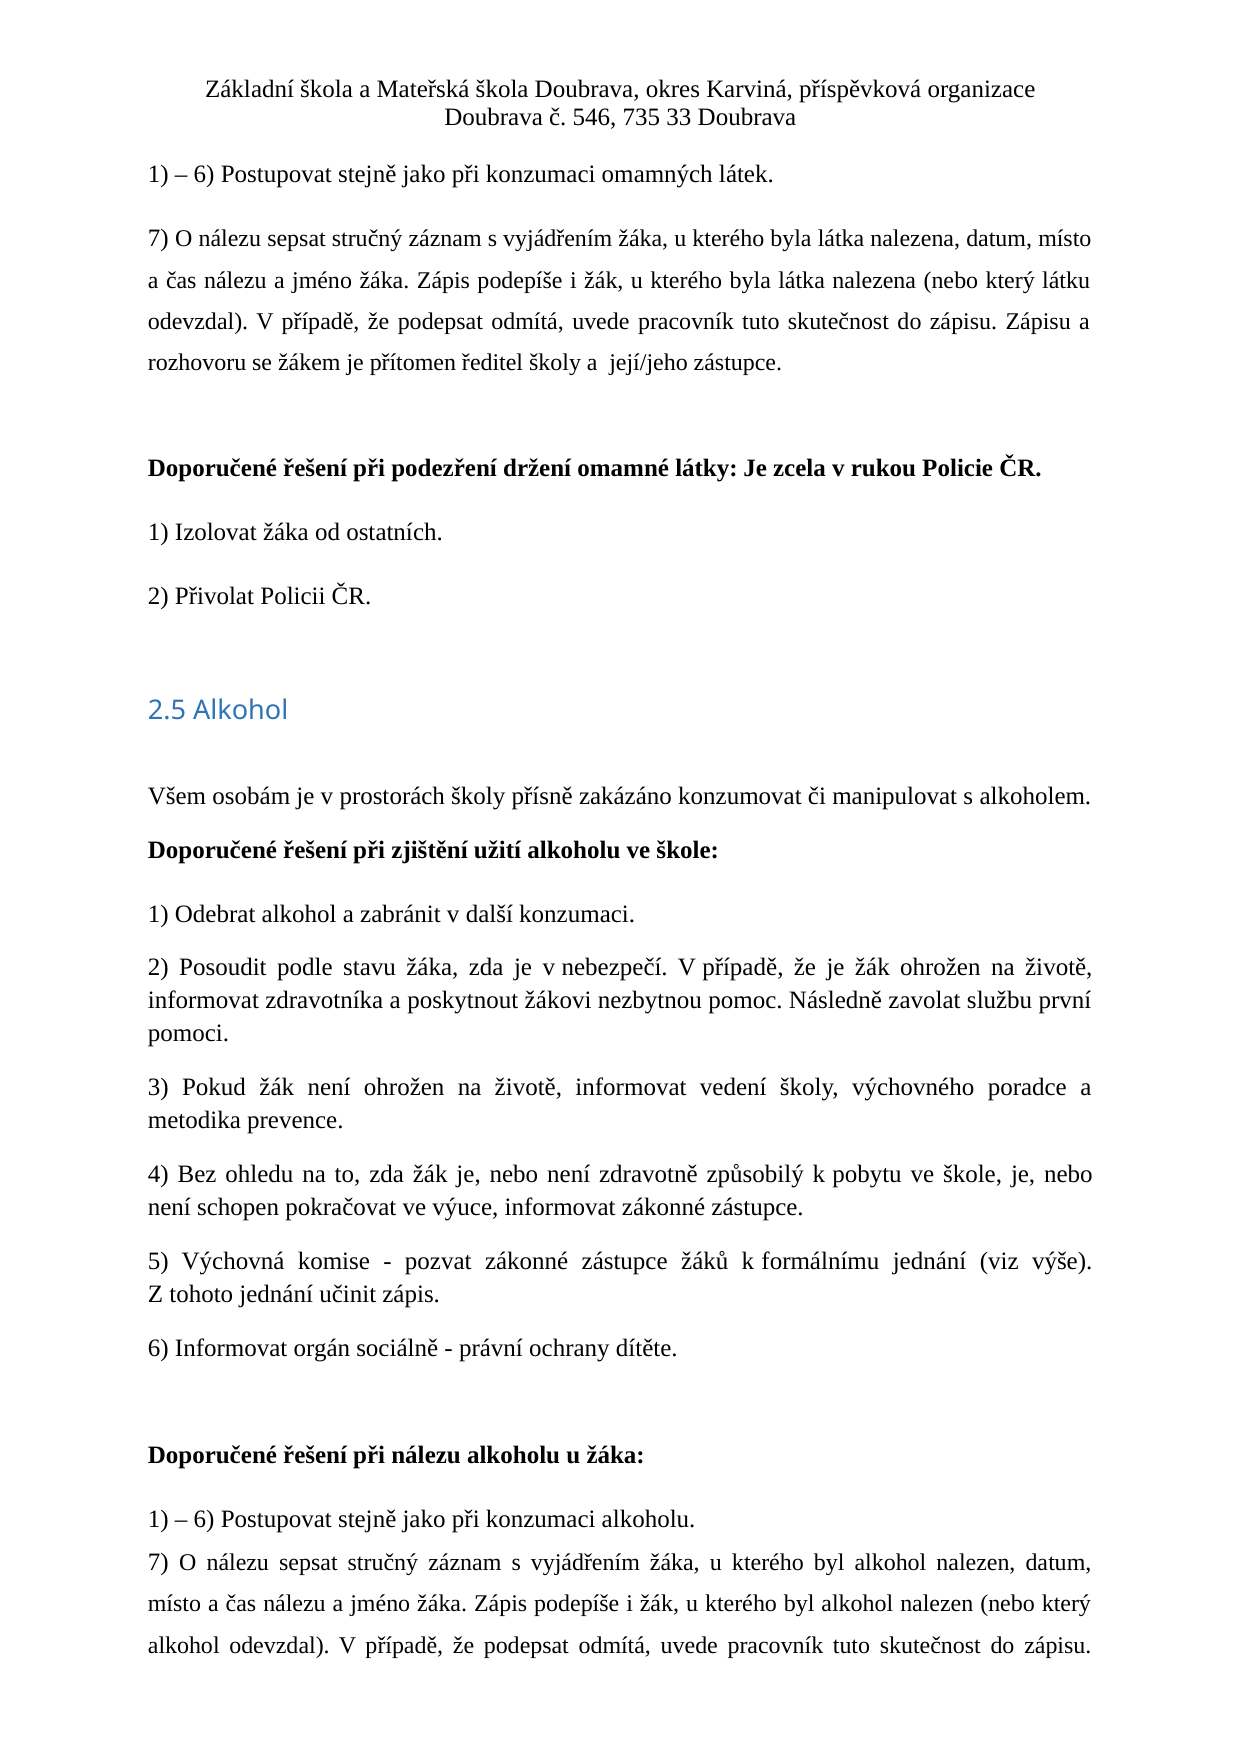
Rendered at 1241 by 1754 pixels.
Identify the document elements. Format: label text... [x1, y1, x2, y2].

text 2) Přivolat Policii ČR. [148, 581, 1093, 610]
text Doporučené řešení při podezření držení omamné látky: Je zcela v rukou Policie ČR. [148, 453, 1093, 482]
text Všem osobám je v prostorách školy přísně zakázáno konzumovat či manipulovat s alkoholem. [148, 781, 1093, 809]
text 6) Informovat orgán sociálně - právní ochrany dítěte. [148, 1333, 1093, 1362]
text 3) Pokud žák není ohrožen na životě, informovat vedení školy, výchovného poradce a metodika prevence. [148, 1072, 1093, 1134]
text 5) Výchovná komise - pozvat zákonné zástupce žáků k formálnímu jednání (viz výše). Z tohoto jednání učinit zápis. [148, 1246, 1093, 1308]
text 1) – 6) Postupovat stejně jako při konzumaci alkoholu. [148, 1504, 1093, 1533]
text 1) Izolovat žáka od ostatních. [148, 517, 1093, 546]
text Doporučené řešení při zjištění užití alkoholu ve škole: [148, 835, 1093, 863]
text 1) – 6) Postupovat stejně jako při konzumaci omamných látek. [148, 159, 1093, 188]
text 2) Posoudit podle stavu žáka, zda je v nebezpečí. V případě, že je žák ohrožen na životě, informovat zdravotníka a poskytnout žákovi nezbytnou pomoc. Následně zavolat službu první pomoci. [148, 952, 1093, 1047]
text Doporučené řešení při nálezu alkoholu u žáka: [148, 1440, 1093, 1469]
subtitle 2.5 Alkohol [148, 690, 1093, 727]
text 4) Bez ohledu na to, zda žák je, nebo není zdravotně způsobilý k pobytu ve škole, je, nebo není schopen pokračovat ve výuce, informovat zákonné zástupce. [148, 1159, 1093, 1221]
text 7) O nálezu sepsat stručný záznam s vyjádřením žáka, u kterého byl alkohol nalezen, datum, místo a čas nálezu a jméno žáka. Zápis podepíše i žák, u kterého byl alkohol nalezen (nebo který alkohol odevzdal). V případě, že podepsat odmítá, uvede pracovník tuto skutečnost do zápisu. [148, 1547, 1093, 1658]
text 7) O nálezu sepsat stručný záznam s vyjádřením žáka, u kterého byla látka nalezena, datum, místo a čas nálezu a jméno žáka. Zápis podepíše i žák, u kterého byla látka nalezena (nebo který látku odevzdal). V případě, že podepsat odmítá, uvede pracovník tuto skutečnost do zápisu. Zápisu a rozhovoru se žákem je přítomen ředitel školy a její/jeho zástupce. [148, 223, 1093, 376]
text 1) Odebrat alkohol a zabránit v další konzumaci. [148, 899, 1093, 927]
